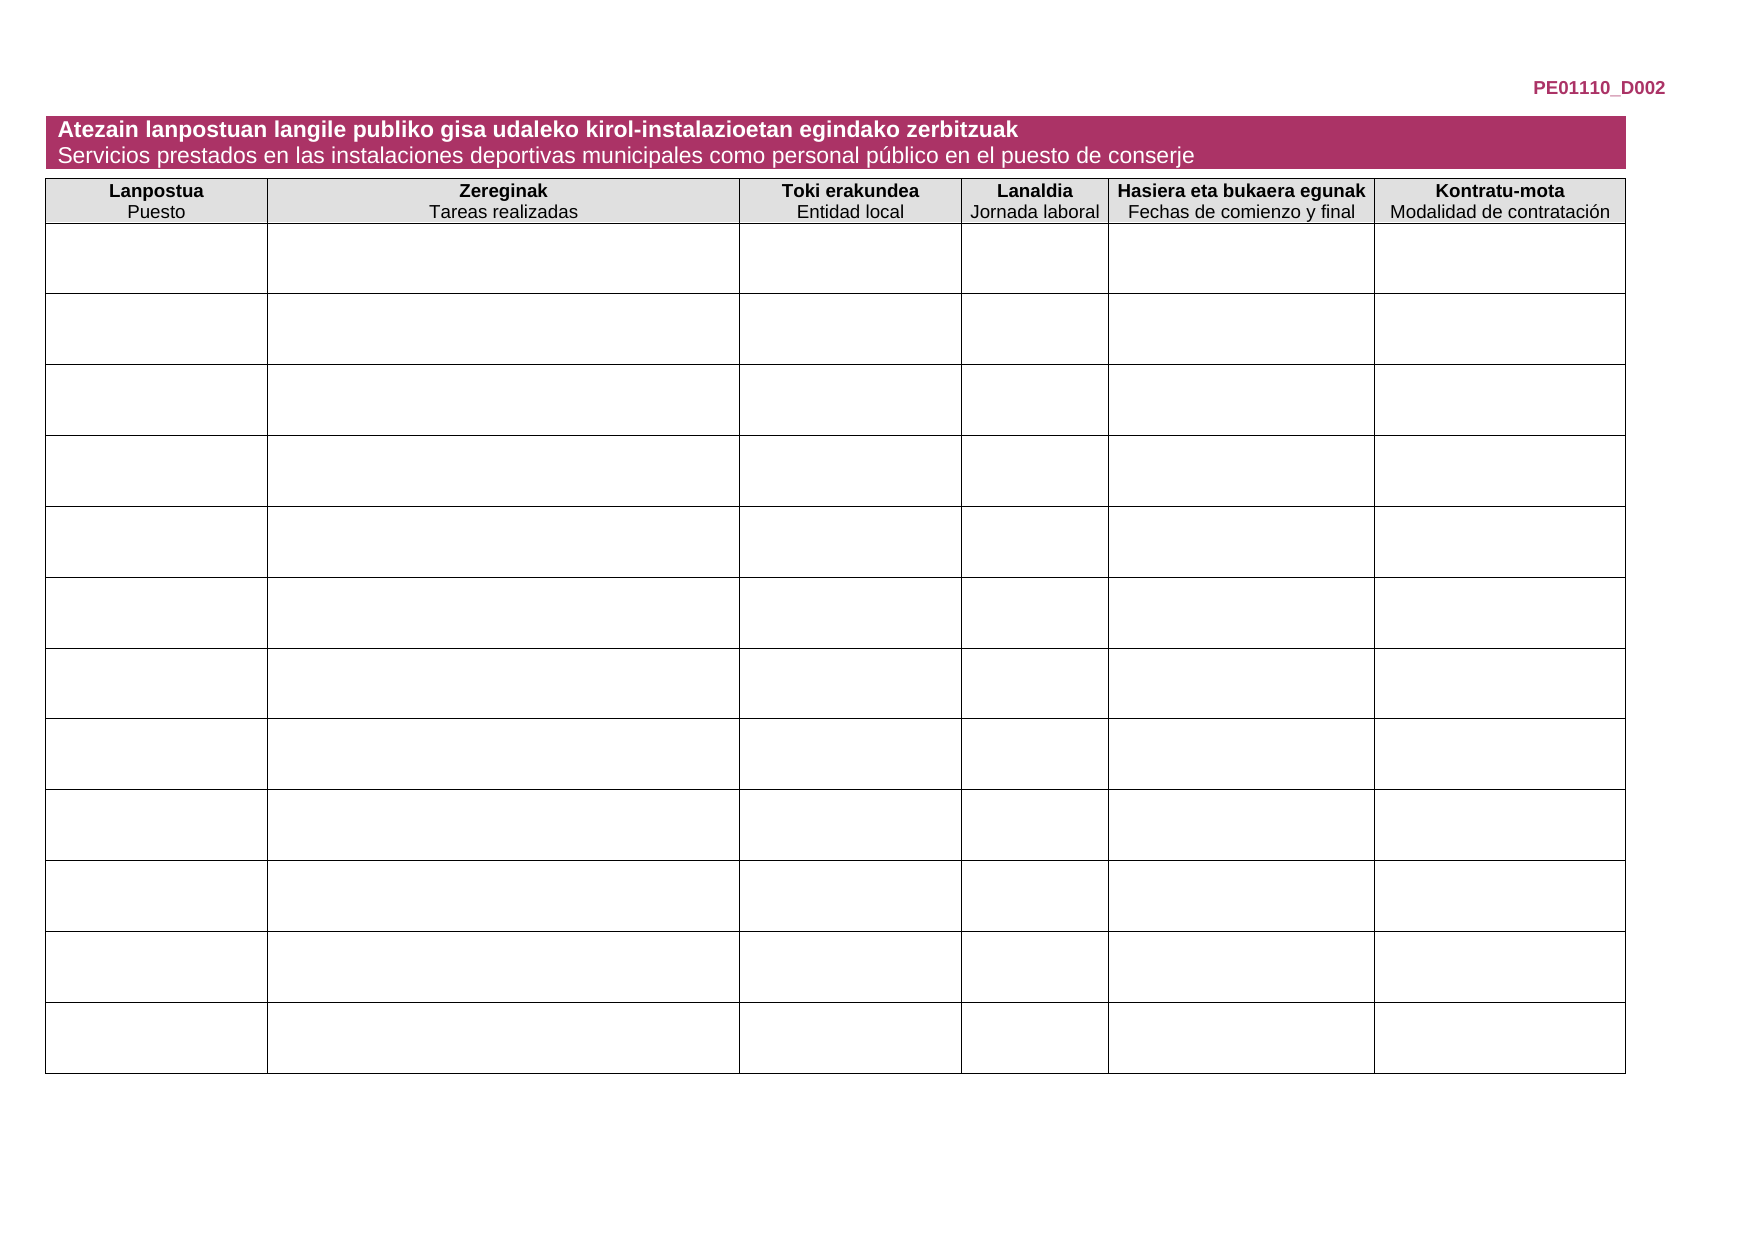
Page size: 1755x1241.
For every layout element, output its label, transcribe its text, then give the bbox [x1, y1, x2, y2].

table_cell [46, 719, 267, 789]
table_header Zereginak Tareas realizadas [268, 179, 739, 222]
table_cell [962, 224, 1108, 293]
table_cell [46, 649, 267, 718]
table_cell [1109, 932, 1374, 1002]
table_cell [740, 365, 961, 435]
table_cell [46, 861, 267, 931]
table_cell [46, 932, 267, 1002]
table_cell [268, 507, 739, 577]
table_cell [1375, 861, 1625, 931]
table_cell [1109, 294, 1374, 364]
table_cell [1109, 1003, 1374, 1072]
table_cell [1375, 365, 1625, 435]
table_cell [962, 578, 1108, 647]
table_header Toki erakundea Entidad local [740, 179, 961, 222]
table_cell [1109, 507, 1374, 577]
table_cell [962, 294, 1108, 364]
table_cell [46, 1003, 267, 1072]
table_cell [962, 861, 1108, 931]
table_cell [46, 294, 267, 364]
table_cell [1375, 719, 1625, 789]
table_cell [1109, 861, 1374, 931]
table_cell [962, 507, 1108, 577]
table_cell [962, 932, 1108, 1002]
table_cell [1375, 436, 1625, 506]
table_cell [1375, 224, 1625, 293]
table_cell [1109, 719, 1374, 789]
table_cell [1375, 294, 1625, 364]
table_cell [46, 436, 267, 506]
table_cell [268, 861, 739, 931]
table_cell [46, 507, 267, 577]
table_cell [740, 507, 961, 577]
table_cell [1375, 932, 1625, 1002]
table_cell [1375, 790, 1625, 860]
table_cell [268, 365, 739, 435]
table_cell [1109, 224, 1374, 293]
table_header Lanpostua Puesto [46, 179, 267, 222]
table_header Hasiera eta bukaera egunak Fechas de comienzo y final [1109, 179, 1374, 222]
table_cell [1109, 365, 1374, 435]
table_cell [46, 790, 267, 860]
table_cell [268, 719, 739, 789]
table_cell [268, 649, 739, 718]
table_cell [740, 294, 961, 364]
table_cell [1375, 649, 1625, 718]
table_header Atezain lanpostuan langile publiko gisa udaleko kirol-instalazioetan egindako zerbitzuak Servicios prestados en las instalaciones deportivas municipales como personal público en el puesto de conserje [46, 116, 1626, 169]
table_cell [740, 790, 961, 860]
table_cell [740, 1003, 961, 1072]
table_cell [962, 649, 1108, 718]
table_cell [1375, 1003, 1625, 1072]
table_cell [1109, 790, 1374, 860]
table_cell [962, 436, 1108, 506]
table_header Lanaldia Jornada laboral [962, 179, 1108, 222]
table_cell [740, 224, 961, 293]
table_cell [740, 578, 961, 647]
table_cell [740, 932, 961, 1002]
table_cell [268, 294, 739, 364]
table_cell [1109, 649, 1374, 718]
table_cell [962, 365, 1108, 435]
table_cell [268, 224, 739, 293]
table_cell [962, 719, 1108, 789]
table_cell [268, 1003, 739, 1072]
table_cell [962, 790, 1108, 860]
table_cell [1109, 436, 1374, 506]
table_cell [740, 436, 961, 506]
table_cell [268, 436, 739, 506]
table_cell [46, 224, 267, 293]
table_cell [1375, 507, 1625, 577]
table_cell [1109, 578, 1374, 647]
table_cell [740, 861, 961, 931]
table_cell [962, 1003, 1108, 1072]
table_cell [268, 790, 739, 860]
table_cell [268, 578, 739, 647]
table_cell [46, 578, 267, 647]
table_cell [46, 365, 267, 435]
table_cell [268, 932, 739, 1002]
table_cell [1375, 578, 1625, 647]
table_header Kontratu-mota Modalidad de contratación [1375, 179, 1625, 222]
table_cell [740, 719, 961, 789]
table_cell [740, 649, 961, 718]
